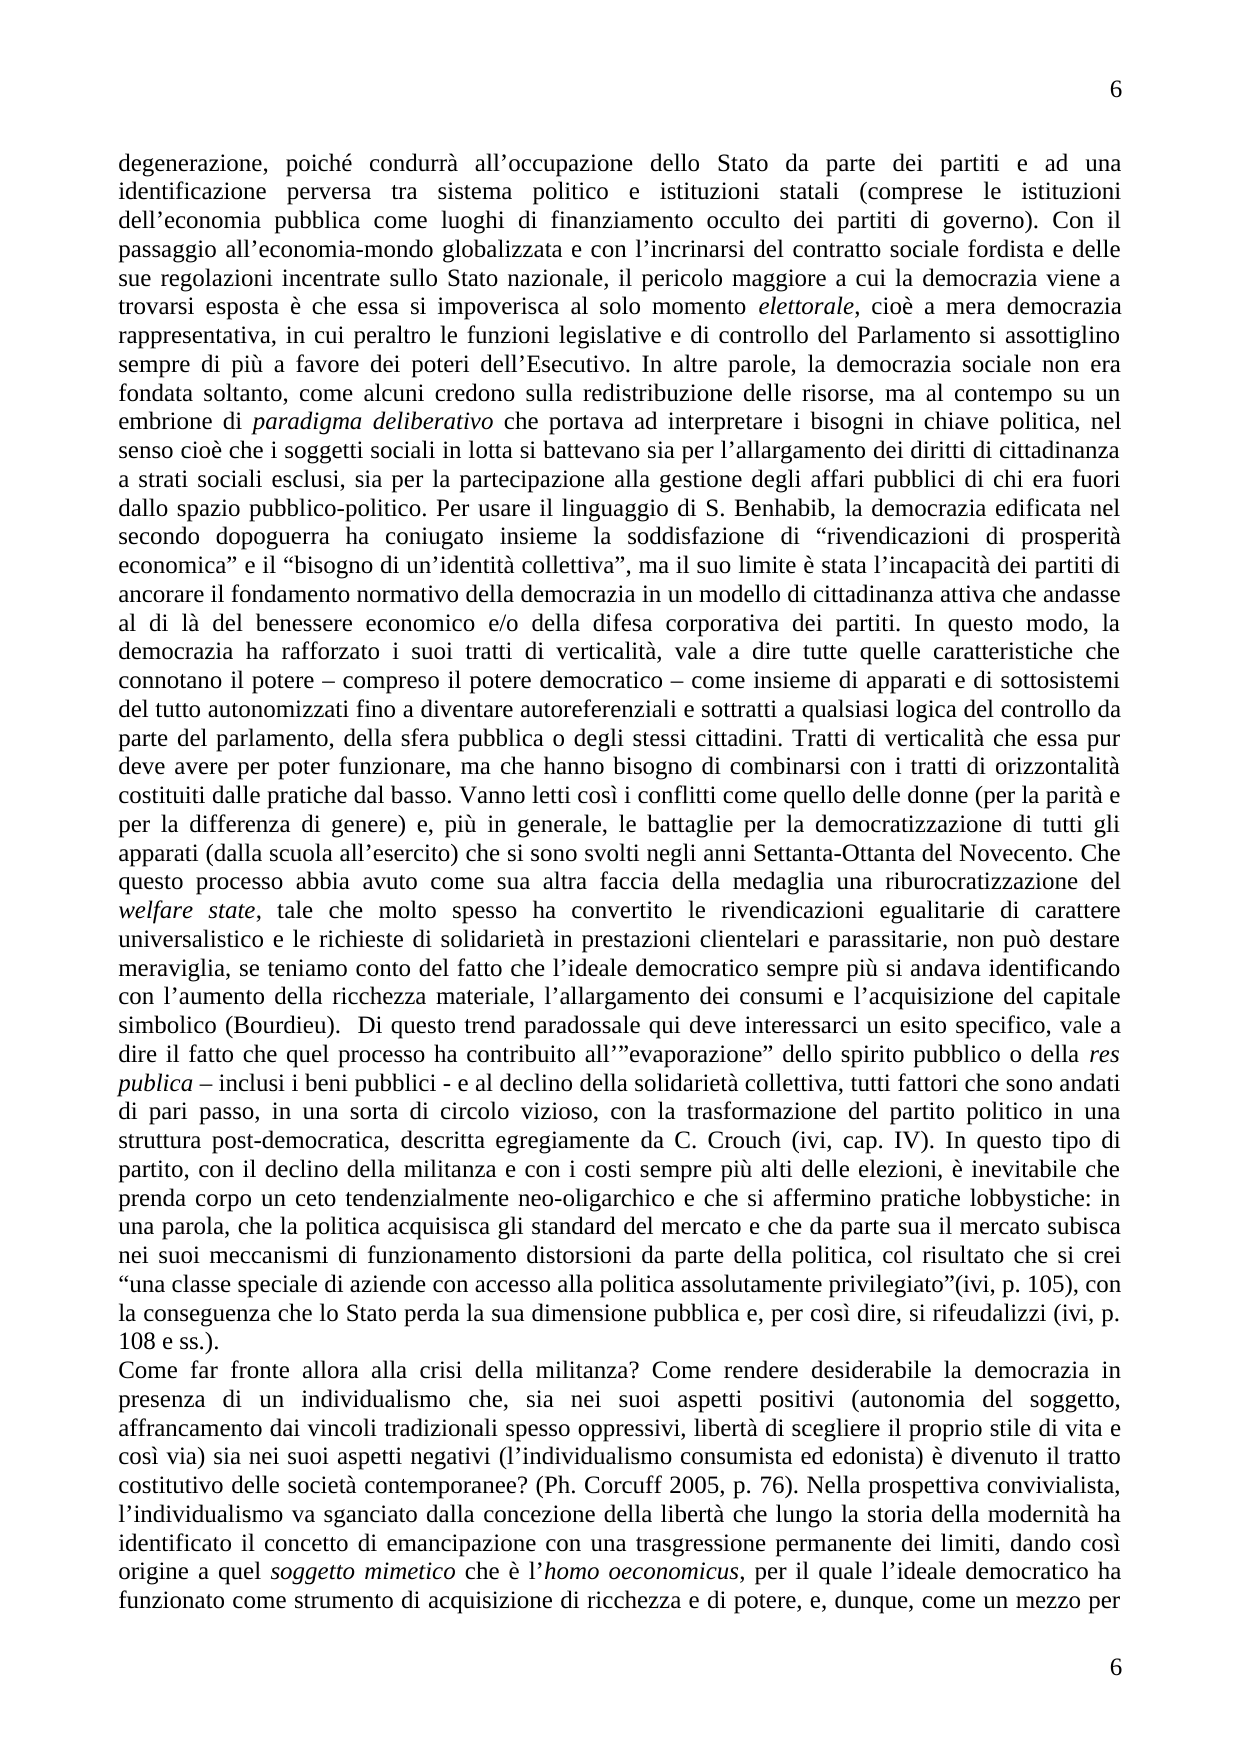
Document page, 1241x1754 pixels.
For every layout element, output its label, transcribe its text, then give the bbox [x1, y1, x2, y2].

text Come far fronte allora alla crisi della militanza? Come rendere desiderabile la democrazia in presenza di un individualismo che, sia nei suoi aspetti positivi (autonomia del soggetto, affrancamento dai vincoli tradizionali spesso oppressivi, libertà di scegliere il proprio stile di vita e così via) sia nei suoi aspetti negativi (l’individualismo consumista ed edonista) è divenuto il tratto costitutivo delle società contemporanee? (Ph. Corcuff 2005, p. 76). Nella prospettiva convivialista, l’individualismo va sganciato dalla concezione della libertà che lungo la storia della modernità ha identificato il concetto di emancipazione con una trasgressione permanente dei limiti, dando così origine a quel soggetto mimetico che è l’homo oeconomicus, per il quale l’ideale democratico ha funzionato come strumento di acquisizione di ricchezza e di potere, e, dunque, come un mezzo per [118, 1355, 1122, 1614]
text degenerazione, poiché condurrà all’occupazione dello Stato da parte dei partiti e ad una identificazione perversa tra sistema politico e istituzioni statali (comprese le istituzioni dell’economia pubblica come luoghi di finanziamento occulto dei partiti di governo). Con il passaggio all’economia-mondo globalizzata e con l’incrinarsi del contratto sociale fordista e delle sue regolazioni incentrate sullo Stato nazionale, il pericolo maggiore a cui la democrazia viene a trovarsi esposta è che essa si impoverisca al solo momento elettorale, cioè a mera democrazia rappresentativa, in cui peraltro le funzioni legislative e di controllo del Parlamento si assottiglino sempre di più a favore dei poteri dell’Esecutivo. In altre parole, la democrazia sociale non era fondata soltanto, come alcuni credono sulla redistribuzione delle risorse, ma al contempo su un embrione di paradigma deliberativo che portava ad interpretare i bisogni in chiave politica, nel senso cioè che i soggetti sociali in lotta si battevano sia per l’allargamento dei diritti di cittadinanza a strati sociali esclusi, sia per la partecipazione alla gestione degli affari pubblici di chi era fuori dallo spazio pubblico-politico. Per usare il linguaggio di S. Benhabib, la democrazia edificata nel secondo dopoguerra ha coniugato insieme la soddisfazione di “rivendicazioni di prosperità economica” e il “bisogno di un’identità collettiva”, ma il suo limite è stata l’incapacità dei partiti di ancorare il fondamento normativo della democrazia in un modello di cittadinanza attiva che andasse al di là del benessere economico e/o della difesa corporativa dei partiti. In questo modo, la democrazia ha rafforzato i suoi tratti di verticalità, vale a dire tutte quelle caratteristiche che connotano il potere – compreso il potere democratico – come insieme di apparati e di sottosistemi del tutto autonomizzati fino a diventare autoreferenziali e sottratti a qualsiasi logica del controllo da parte del parlamento, della sfera pubblica o degli stessi cittadini. Tratti di verticalità che essa pur deve avere per poter funzionare, ma che hanno bisogno di combinarsi con i tratti di orizzontalità costituiti dalle pratiche dal basso. Vanno letti così i conflitti come quello delle donne (per la parità e per la differenza di genere) e, più in generale, le battaglie per la democratizzazione di tutti gli apparati (dalla scuola all’esercito) che si sono svolti negli anni Settanta-Ottanta del Novecento. Che questo processo abbia avuto come sua altra faccia della medaglia una riburocratizzazione del welfare state, tale che molto spesso ha convertito le rivendicazioni egualitarie di carattere universalistico e le richieste di solidarietà in prestazioni clientelari e parassitarie, non può destare meraviglia, se teniamo conto del fatto che l’ideale democratico sempre più si andava identificando con l’aumento della ricchezza materiale, l’allargamento dei consumi e l’acquisizione del capitale simbolico (Bourdieu). Di questo trend paradossale qui deve interessarci un esito specifico, vale a dire il fatto che quel processo ha contribuito all’”evaporazione” dello spirito pubblico o della res publica – inclusi i beni pubblici - e al declino della solidarietà collettiva, tutti fattori che sono andati di pari passo, in una sorta di circolo vizioso, con la trasformazione del partito politico in una struttura post-democratica, descritta egregiamente da C. Crouch (ivi, cap. IV). In questo tipo di partito, con il declino della militanza e con i costi sempre più alti delle elezioni, è inevitabile che prenda corpo un ceto tendenzialmente neo-oligarchico e che si affermino pratiche lobbystiche: in una parola, che la politica acquisisca gli standard del mercato e che da parte sua il mercato subisca nei suoi meccanismi di funzionamento distorsioni da parte della politica, col risultato che si crei “una classe speciale di aziende con accesso alla politica assolutamente privilegiato”(ivi, p. 105), con la conseguenza che lo Stato perda la sua dimensione pubblica e, per così dire, si rifeudalizzi (ivi, p. 108 e ss.). [118, 148, 1122, 1355]
